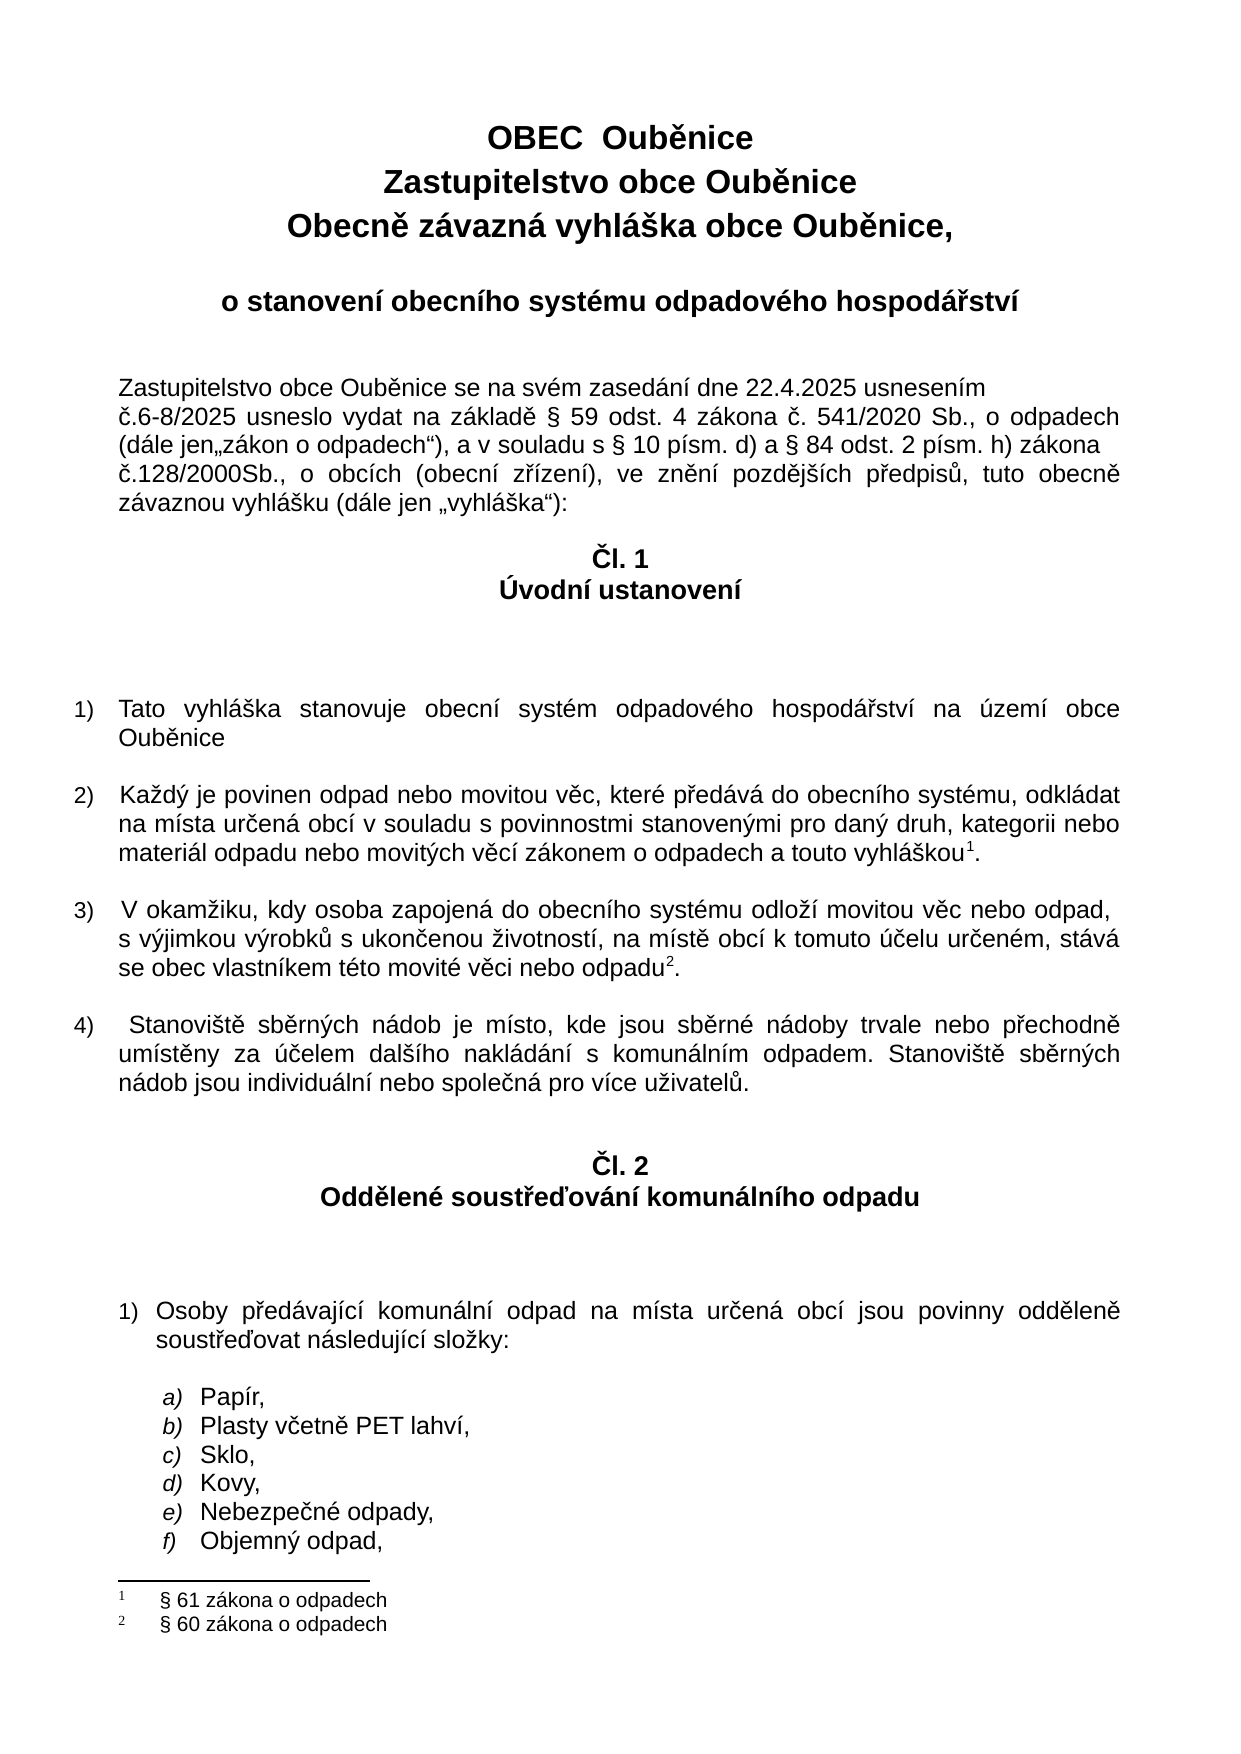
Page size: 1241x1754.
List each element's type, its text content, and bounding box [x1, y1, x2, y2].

list V okamžiku, kdy osoba zapojená do obecního systému odloží movitou věc nebo odpad, s výjimkou výrobků s ukončenou životností, na místě obcí k tomuto účelu určeném, stává se obec vlastníkem této movité věci nebo odpadu. [74, 896, 1122, 982]
subtitle Úvodní ustanovení [118, 574, 1122, 605]
text č.128/2000Sb., o obcích (obecní zřízení), ve znění pozdějších předpisů, tuto obecně závaznou vyhlášku (dále jen „vyhláška“): [118, 459, 1122, 517]
text Zastupitelstvo obce Ouběnice se na svém zasedání dne 22.4.2025 usnesením [118, 373, 1122, 402]
list Osoby předávající komunální odpad na místa určená obcí jsou povinny odděleně soustřeďovat následující složky: [118, 1296, 1122, 1353]
list Papír, [162, 1382, 1122, 1411]
list Plasty včetně PET lahví, [162, 1411, 1122, 1440]
list Sklo, [162, 1440, 1122, 1468]
list § 61 zákona o odpadech [118, 1587, 1122, 1612]
list Kovy, [162, 1468, 1122, 1497]
text Oddělené soustřeďování komunálního odpadu [118, 1181, 1122, 1212]
text Obecně závazná vyhláška obce Ouběnice, [118, 206, 1122, 245]
text Čl. 1 [118, 543, 1122, 574]
list Každý je povinen odpad nebo movitou věc, které předává do obecního systému, odkládat na místa určená obcí v souladu s povinnostmi stanovenými pro daný druh, kategorii nebo materiál odpadu nebo movitých věcí zákonem o odpadech a touto vyhláškou. [74, 781, 1122, 867]
list Objemný odpad, [162, 1526, 1122, 1555]
list Tato vyhláška stanovuje obecní systém odpadového hospodářství na území obce Ouběnice [74, 694, 1122, 752]
text OBEC Ouběnice [118, 118, 1122, 157]
text Čl. 2 [118, 1149, 1122, 1181]
list Stanoviště sběrných nádob je místo, kde jsou sběrné nádoby trvale nebo přechodně umístěny za účelem dalšího nakládání s komunálním odpadem. Stanoviště sběrných nádob jsou individuální nebo společná pro více uživatelů. [74, 1011, 1122, 1097]
text o stanovení obecního systému odpadového hospodářství [118, 284, 1122, 318]
list Nebezpečné odpady, [162, 1497, 1122, 1526]
text č.6-8/2025 usneslo vydat na základě § 59 odst. 4 zákona č. 541/2020 Sb., o odpadech (dále jen„zákon o odpadech“), a v souladu s § 10 písm. d) a § 84 odst. 2 písm. h) zákona [118, 402, 1122, 459]
list § 60 zákona o odpadech [118, 1612, 1122, 1636]
text Zastupitelstvo obce Ouběnice [118, 162, 1122, 201]
